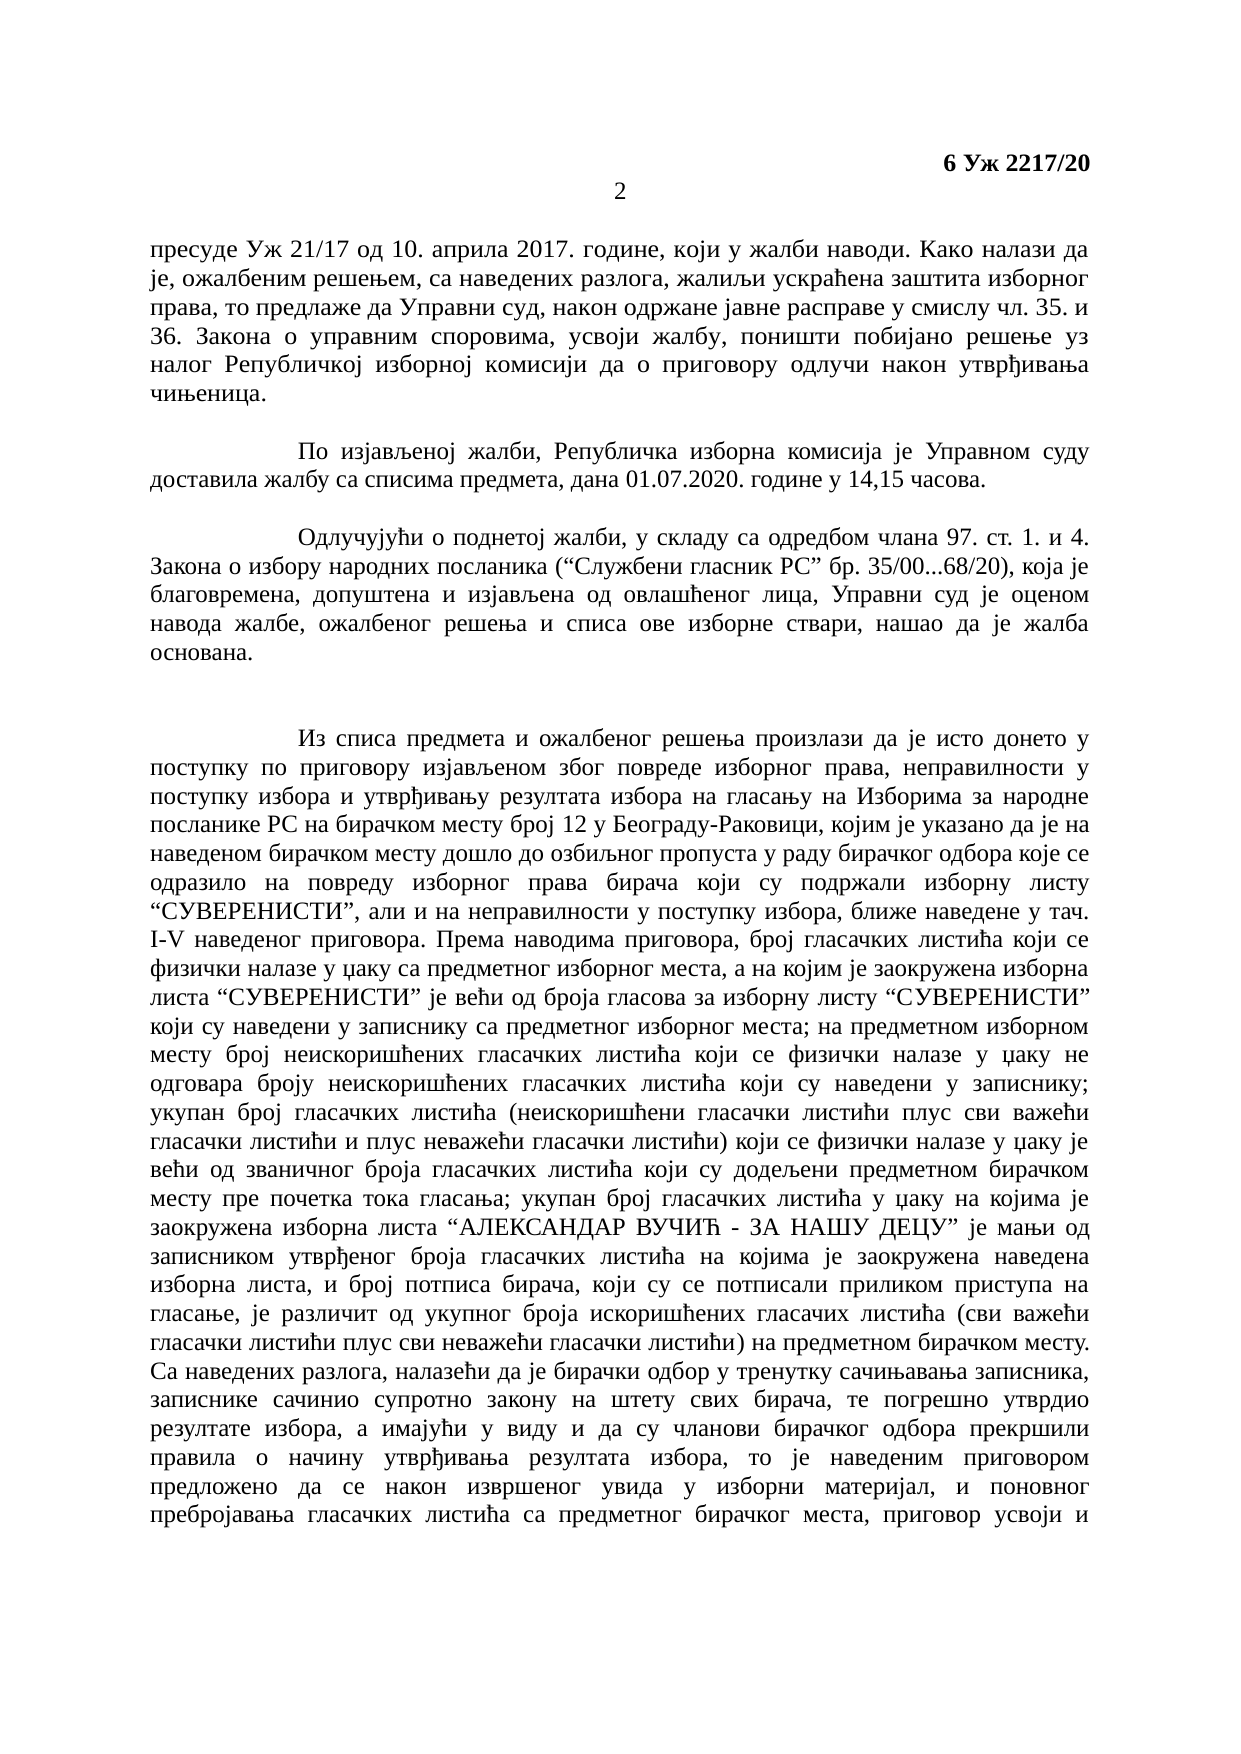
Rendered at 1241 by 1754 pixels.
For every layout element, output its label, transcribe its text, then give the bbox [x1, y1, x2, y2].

text По изјављеној жалби, Републичка изборна комисија је Управном суду доставила жалбу са списима предмета, дана 01.07.2020. године у 14,15 часова. [150, 436, 1090, 493]
text Из списа предмета и ожалбеног решења произлази да је исто донето у поступку по приговору изјављеном због повреде изборног права, неправилности у поступку избора и утврђивању резултата избора на гласању на Изборима за народне посланике РС на бирачком месту број 12 у Београду-Раковици, којим је указано да је на наведеном бирачком месту дошло до озбиљног пропуста у раду бирачког одбора које се одразило на повреду изборног права бирача који су подржали изборну листу “СУВЕРЕНИСТИ”, али и на неправилности у поступку избора, ближе наведене у тач. I-V наведеног приговора. Према наводима приговора, број гласачких листића који се физички налазе у џаку са предметног изборног места, а на којим је заокружена изборна листа “СУВЕРЕНИСТИ” је већи од броја гласова за изборну листу “СУВЕРЕНИСТИ” који су наведени у записнику са предметног изборног места; на предметном изборном месту број неискоришћених гласачких листића који се физички налазе у џаку не одговара броју неискоришћених гласачких листића који су наведени у записнику; укупан број гласачких листића (неискоришћени гласачки листићи плус сви важећи гласачки листићи и плус неважећи гласачки листићи) који се физички налазе у џаку је већи од званичног броја гласачких листића који су додељени предметном бирачком месту пре почетка тока гласања; укупан број гласачких листића у џаку на којима је заокружена изборна листа “АЛЕКСАНДАР ВУЧИЋ - ЗА НАШУ ДЕЦУ” је мањи од записником утврђеног броја гласачких листића на којима је заокружена наведена изборна листа, и број потписа бирача, који су се потписали приликом приступа на гласање, је различит од укупног броја искоришћених гласачих листића (сви важећи гласачки листићи плус сви неважећи гласачки листићи) на предметном бирачком месту. Са наведених разлога, налазећи да је бирачки одбор у тренутку сачињавања записника, записнике сачинио супротно закону на штету свих бирача, те погрешно утврдио резултате избора, а имајући у виду и да су чланови бирачког одбора прекршили правила о начину утврђивања резултата избора, то је наведеним приговором предложено да се након извршеног увида у изборни материјал, и поновног пребројавања гласачких листића са предметног бирачког места, приговор усвоји и [150, 723, 1090, 1528]
text пресуде Уж 21/17 од 10. априла 2017. године, који у жалби наводи. Како налази да је, ожалбеним решењем, са наведених разлога, жалиљи ускраћена заштита изборног права, то предлаже да Управни суд, након одржане јавне расправе у смислу чл. 35. и 36. Закона о управним споровима, усвоји жалбу, поништи побијано решење уз налог Републичкој изборној комисији да о приговору одлучи након утврђивања чињеница. [150, 234, 1090, 407]
text Одлучујући о поднетој жалби, у складу са одредбом члана 97. ст. 1. и 4. Закона о избору народних посланика (“Службени гласник РС” бр. 35/00...68/20), која је благовремена, допуштена и изјављена од овлашћеног лица, Управни суд је оценом навода жалбе, ожалбеног решења и списа ове изборне ствари, нашао да је жалба основана. [150, 522, 1090, 666]
